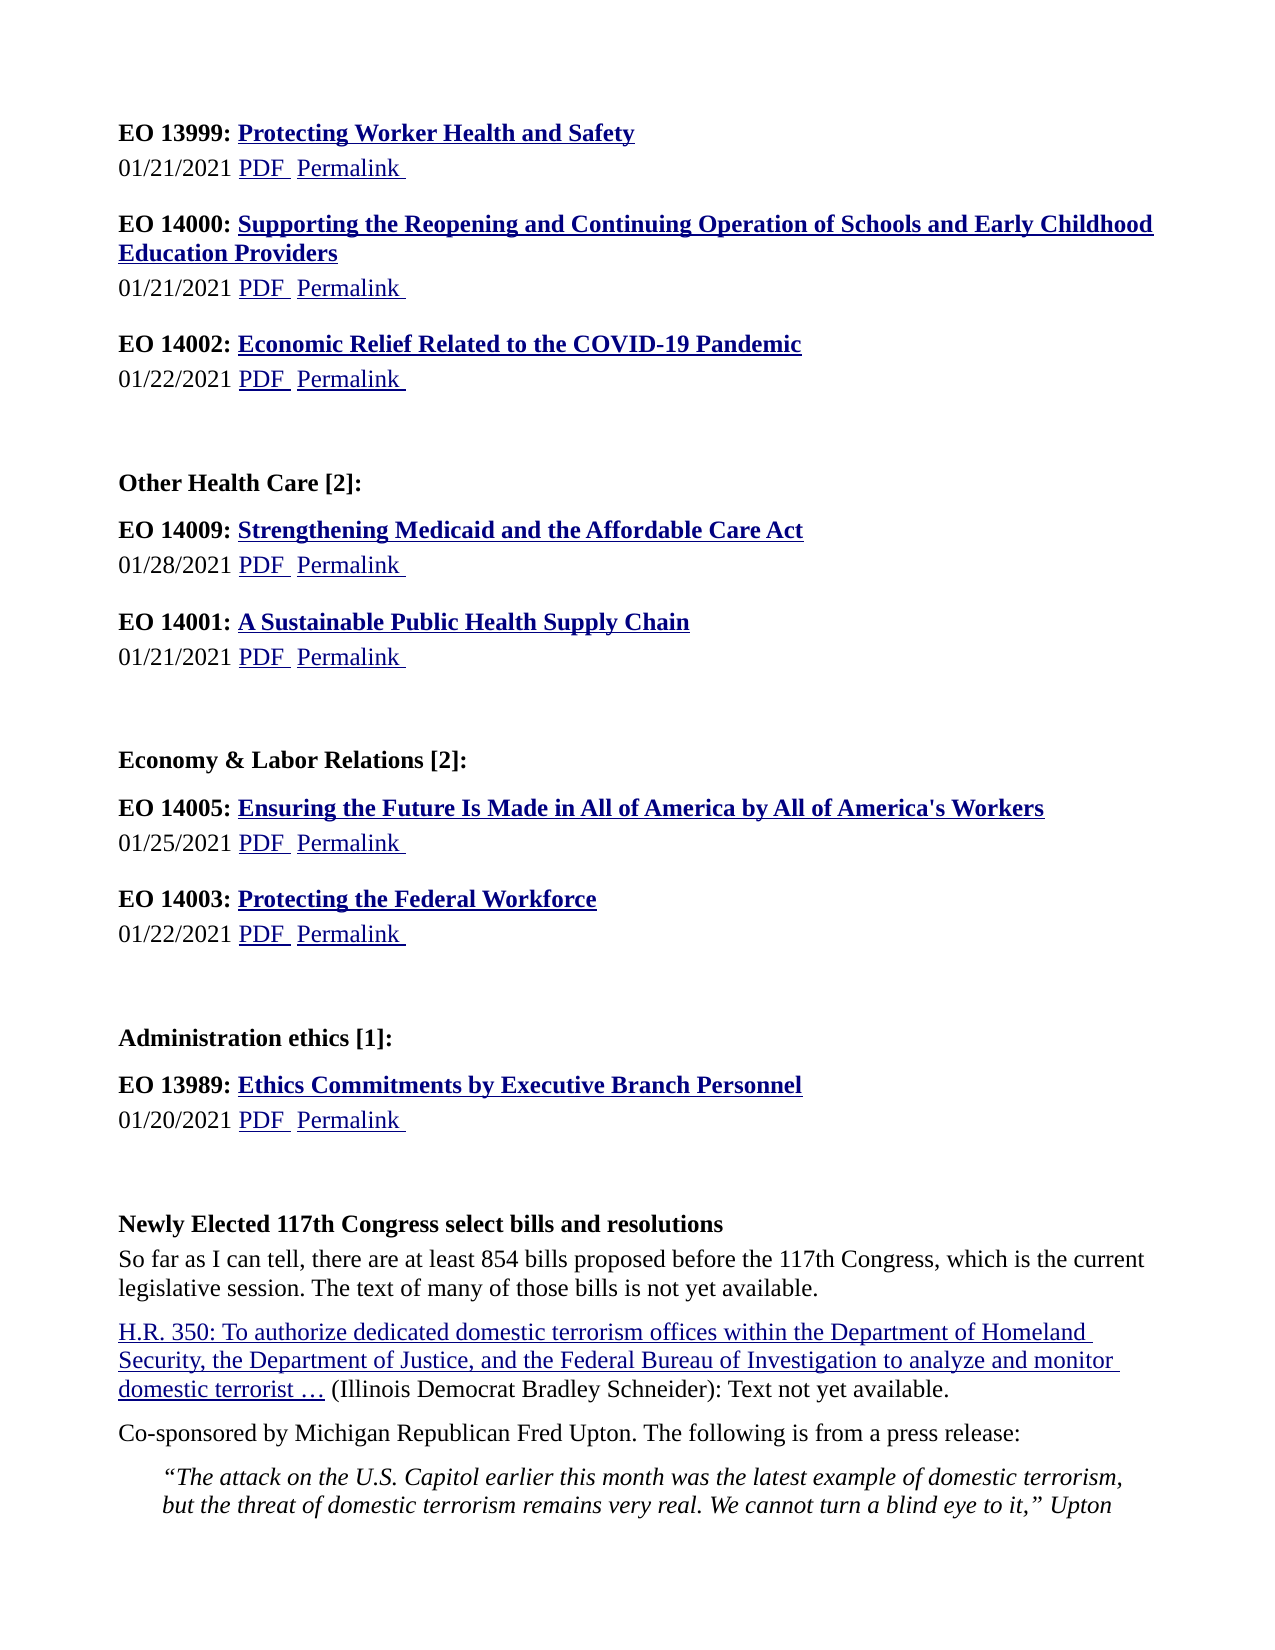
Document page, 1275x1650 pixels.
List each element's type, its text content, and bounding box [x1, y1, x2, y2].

text Co-sponsored by Michigan Republican Fred Upton. The following is from a press release: [118, 1418, 1157, 1447]
text 01/22/2021 PDF Permalink [118, 364, 1157, 393]
subtitle Economy & Labor Relations [2]: [118, 746, 1157, 774]
text “The attack on the U.S. Capitol earlier this month was the latest example of domestic terrorism, but the threat of domestic terrorism remains very real. We cannot turn a blind eye to it,” Upton [162, 1462, 1157, 1519]
text 01/21/2021 PDF Permalink [118, 273, 1157, 302]
subtitle EO 14000: Supporting the Reopening and Continuing Operation of Schools and Early Childhood Education Providers [118, 209, 1157, 267]
subtitle EO 14009: Strengthening Medicaid and the Affordable Care Act [118, 516, 1157, 544]
subtitle Newly Elected 117th Congress select bills and resolutions [118, 1209, 1157, 1238]
subtitle EO 14003: Protecting the Federal Workforce [118, 884, 1157, 913]
subtitle Other Health Care [2]: [118, 468, 1157, 497]
text 01/25/2021 PDF Permalink [118, 828, 1157, 857]
text 01/20/2021 PDF Permalink [118, 1106, 1157, 1134]
text 01/21/2021 PDF Permalink [118, 153, 1157, 182]
subtitle EO 14002: Economic Relief Related to the COVID-19 Pandemic [118, 329, 1157, 358]
text 01/22/2021 PDF Permalink [118, 919, 1157, 948]
text 01/21/2021 PDF Permalink [118, 642, 1157, 671]
text So far as I can tell, there are at least 854 bills proposed before the 117th Congress, which is the current legislative session. The text of many of those bills is not yet available. [118, 1244, 1157, 1302]
subtitle EO 14001: A Sustainable Public Health Supply Chain [118, 607, 1157, 636]
subtitle EO 13989: Ethics Commitments by Executive Branch Personnel [118, 1071, 1157, 1099]
subtitle EO 14005: Ensuring the Future Is Made in All of America by All of America's Workers [118, 793, 1157, 822]
subtitle EO 13999: Protecting Worker Health and Safety [118, 118, 1157, 147]
text H.R. 350: To authorize dedicated domestic terrorism offices within the Department of Homeland Security, the Department of Justice, and the Federal Bureau of Investigation to analyze and monitor domestic terrorist … (Illinois Democrat Bradley Schneider): Text not yet available. [118, 1317, 1157, 1403]
subtitle Administration ethics [1]: [118, 1023, 1157, 1052]
text 01/28/2021 PDF Permalink [118, 551, 1157, 579]
